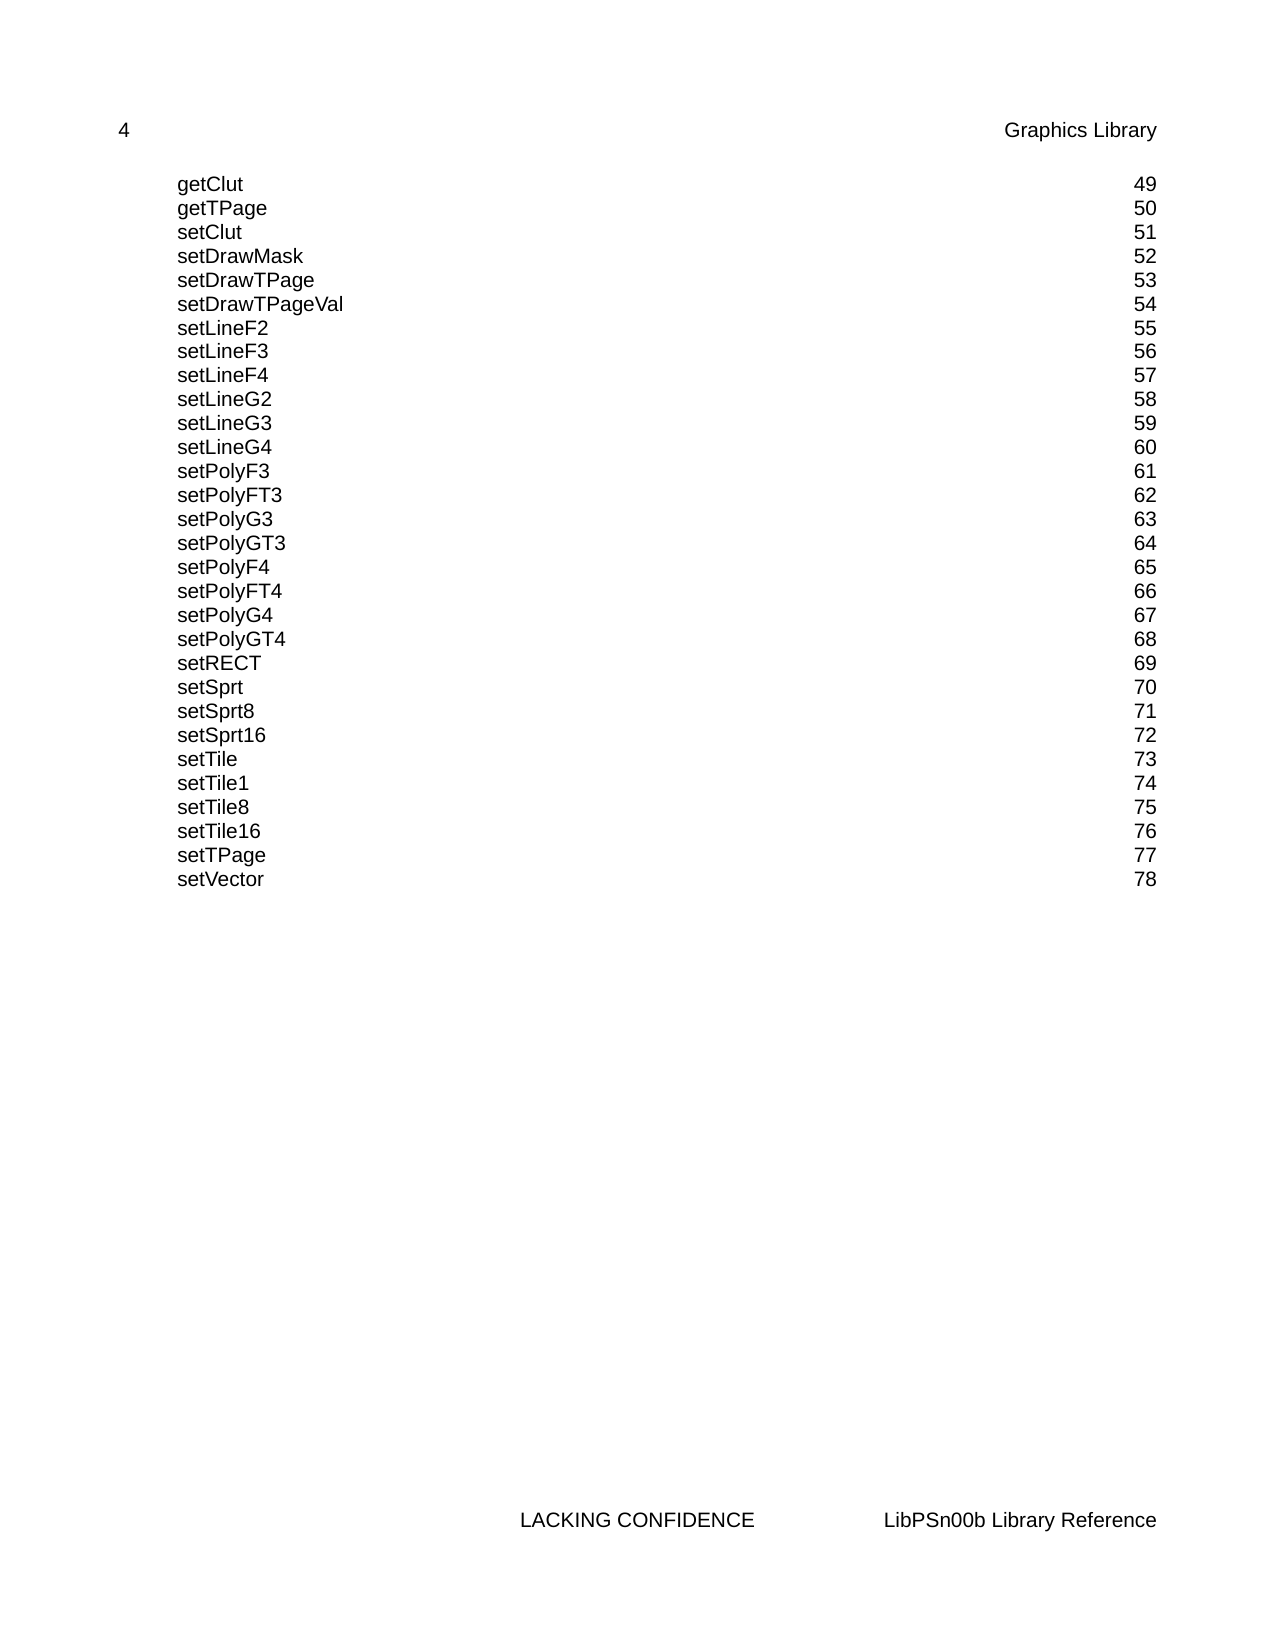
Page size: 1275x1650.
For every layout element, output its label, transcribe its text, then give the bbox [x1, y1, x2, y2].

text setLineF2 55 [177, 315, 1157, 339]
text getTPage 50 [177, 196, 1157, 219]
text setLineG3 59 [177, 411, 1157, 435]
text setVector 78 [177, 866, 1157, 890]
text setTile16 76 [177, 818, 1157, 842]
text setPolyF4 65 [177, 555, 1157, 579]
text setPolyF3 61 [177, 459, 1157, 483]
text setTile8 75 [177, 794, 1157, 818]
text setPolyGT4 68 [177, 627, 1157, 651]
text setDrawTPageVal 54 [177, 291, 1157, 315]
text setLineG2 58 [177, 387, 1157, 411]
text getClut 49 [177, 172, 1157, 196]
text setTile 73 [177, 747, 1157, 771]
text setSprt 70 [177, 675, 1157, 699]
text setTPage 77 [177, 842, 1157, 866]
text setSprt8 71 [177, 699, 1157, 723]
text setDrawTPage 53 [177, 267, 1157, 291]
text setPolyFT4 66 [177, 579, 1157, 603]
text setLineF3 56 [177, 339, 1157, 363]
text setLineG4 60 [177, 435, 1157, 459]
text setClut 51 [177, 219, 1157, 243]
text setTile1 74 [177, 771, 1157, 794]
text setPolyGT3 64 [177, 531, 1157, 555]
text setRECT 69 [177, 651, 1157, 675]
text setPolyG4 67 [177, 603, 1157, 627]
text setPolyFT3 62 [177, 483, 1157, 507]
text setDrawMask 52 [177, 243, 1157, 267]
text setSprt16 72 [177, 723, 1157, 747]
text setPolyG3 63 [177, 507, 1157, 531]
text setLineF4 57 [177, 363, 1157, 387]
